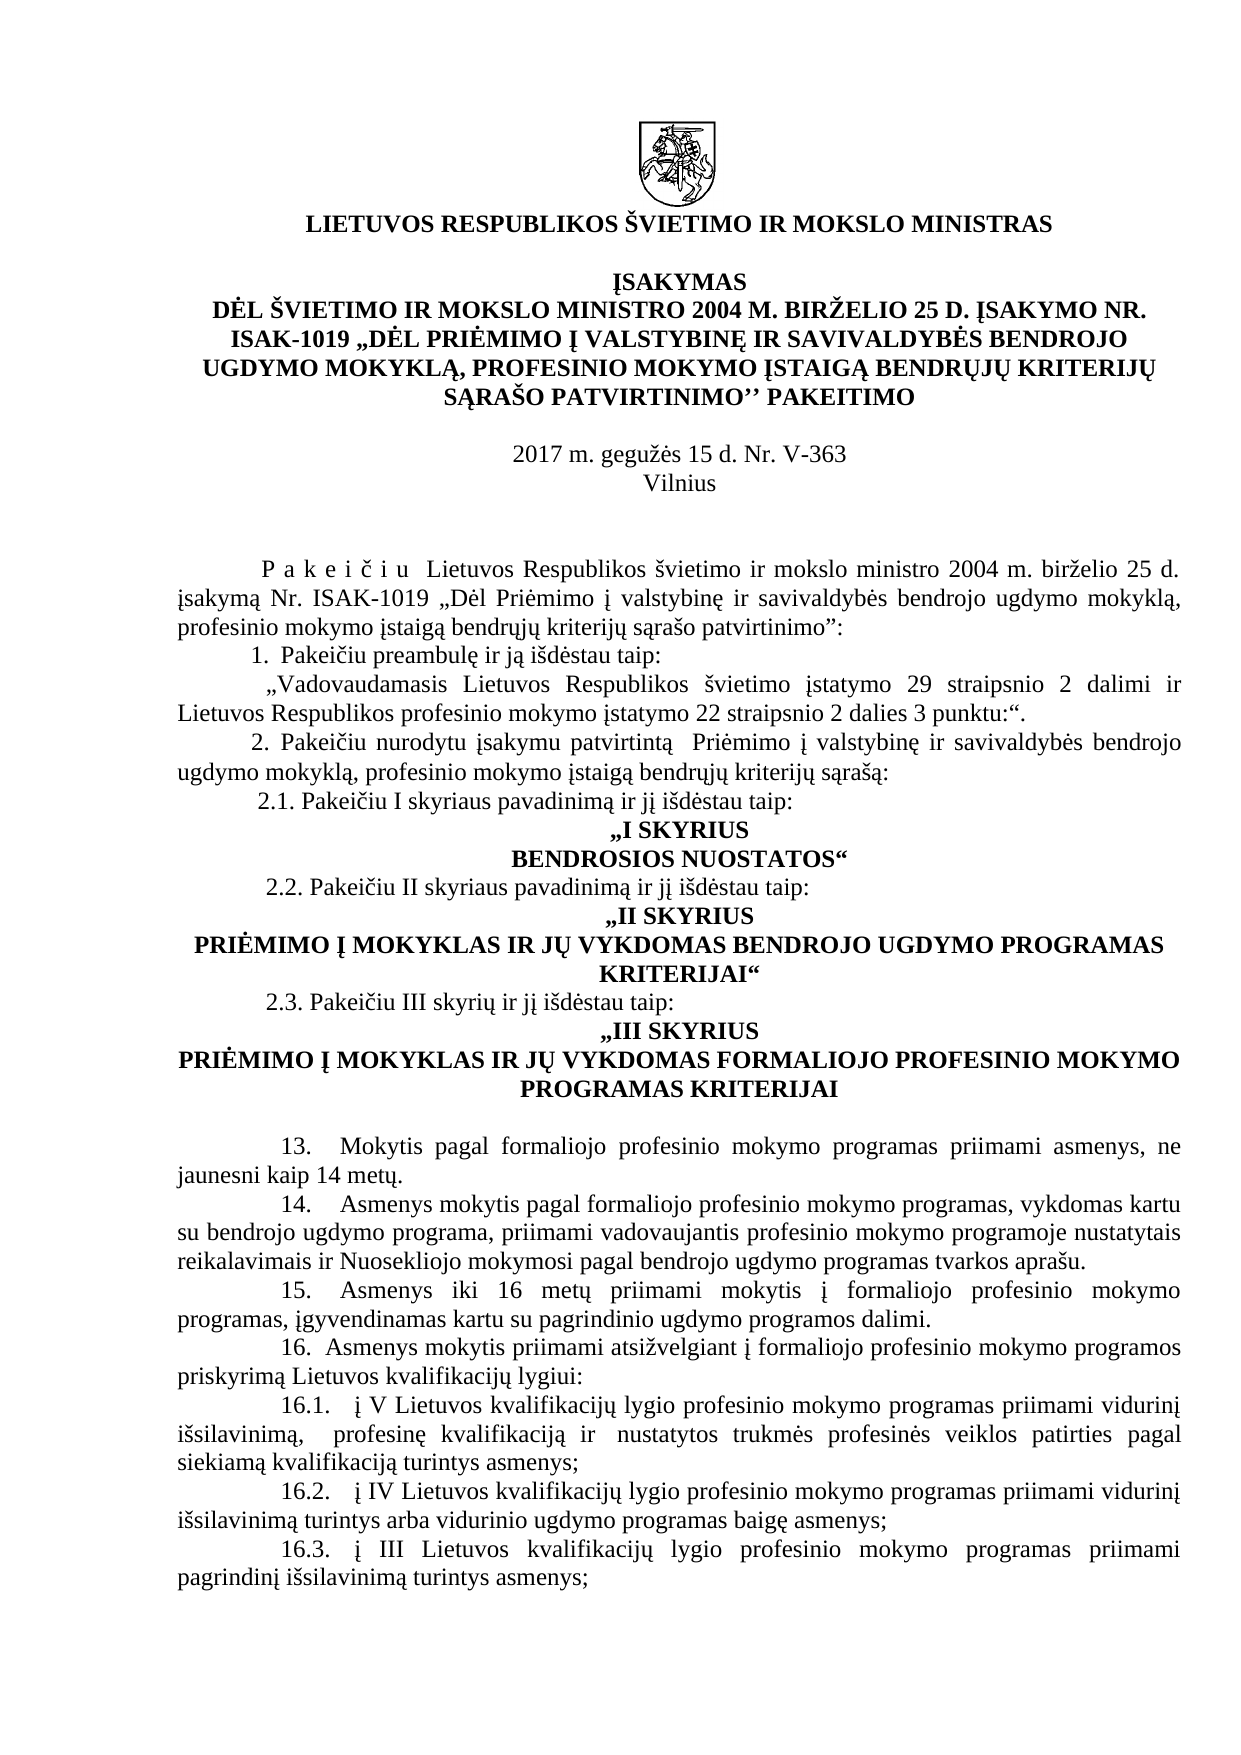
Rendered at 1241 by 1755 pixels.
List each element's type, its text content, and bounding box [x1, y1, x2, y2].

text 2.3. Pakeičiu III skyrių ir jį išdėstau taip: [177, 987, 1182, 1016]
text 15. Asmenys iki 16 metų priimami mokytis į formaliojo profesinio mokymo programas, įgyvendinamas kartu su pagrindinio ugdymo programos dalimi. [177, 1275, 1182, 1332]
text ĮSAKYMAS [177, 267, 1182, 295]
text LIETUVOS RESPUBLIKOS ŠVIETIMO IR MOKSLO MINISTRAS [177, 209, 1182, 238]
text 13. Mokytis pagal formaliojo profesinio mokymo programas priimami asmenys, ne jaunesni kaip 14 metų. [177, 1131, 1182, 1189]
text 1. Pakeičiu preambulę ir ją išdėstau taip: [250, 640, 1182, 669]
text „Vadovaudamasis Lietuvos Respublikos švietimo įstatymo 29 straipsnio 2 dalimi ir Lietuvos Respublikos profesinio mokymo įstatymo 22 straipsnio 2 dalies 3 punktu:“. [177, 669, 1182, 727]
text 2.2. Pakeičiu II skyriaus pavadinimą ir jį išdėstau taip: [177, 872, 1182, 901]
text BENDROSIOS NUOSTATOS“ [177, 844, 1182, 872]
text „III SKYRIUS [177, 1016, 1182, 1045]
text 16.1. į V Lietuvos kvalifikacijų lygio profesinio mokymo programas priimami vidurinį išsilavinimą, profesinę kvalifikaciją ir nustatytos trukmės profesinės veiklos patirties pagal siekiamą kvalifikaciją turintys asmenys; [177, 1390, 1182, 1476]
text 16.3. į III Lietuvos kvalifikacijų lygio profesinio mokymo programas priimami pagrindinį išsilavinimą turintys asmenys; [177, 1534, 1182, 1591]
text DĖL ŠVIETIMO IR MOKSLO MINISTRO 2004 M. BIRŽELIO 25 D. ĮSAKYMO NR. ISAK-1019 „DĖL PRIĖMIMO Į VALSTYBINĘ IR SAVIVALDYBĖS BENDROJO UGDYMO MOKYKLĄ, PROFESINIO MOKYMO ĮSTAIGĄ BENDRŲJŲ KRITERIJŲ SĄRAŠO PATVIRTINIMO’’ PAKEITIMO [177, 295, 1182, 410]
text P a k e i č i u Lietuvos Respublikos švietimo ir mokslo ministro 2004 m. birželio 25 d. įsakymą Nr. ISAK-1019 „Dėl Priėmimo į valstybinę ir savivaldybės bendrojo ugdymo mokyklą, profesinio mokymo įstaigą bendrųjų kriterijų sąrašo patvirtinimo”: [177, 554, 1182, 640]
text 2. Pakeičiu nurodytu įsakymu patvirtintą Priėmimo į valstybinę ir savivaldybės bendrojo ugdymo mokyklą, profesinio mokymo įstaigą bendrųjų kriterijų sąrašą: [177, 727, 1182, 786]
text „II SKYRIUS [177, 901, 1182, 930]
text 14. Asmenys mokytis pagal formaliojo profesinio mokymo programas, vykdomas kartu su bendrojo ugdymo programa, priimami vadovaujantis profesinio mokymo programoje nustatytais reikalavimais ir Nuosekliojo mokymosi pagal bendrojo ugdymo programas tvarkos aprašu. [177, 1189, 1182, 1275]
text 2.1. Pakeičiu I skyriaus pavadinimą ir jį išdėstau taip: [177, 786, 1182, 815]
text PRIĖMIMO Į MOKYKLAS IR JŲ VYKDOMAS BENDROJO UGDYMO PROGRAMAS KRITERIJAI“ [177, 930, 1182, 987]
text 16.2. į IV Lietuvos kvalifikacijų lygio profesinio mokymo programas priimami vidurinį išsilavinimą turintys arba vidurinio ugdymo programas baigę asmenys; [177, 1476, 1182, 1534]
text Vilnius [177, 468, 1182, 497]
text PRIĖMIMO Į MOKYKLAS IR JŲ VYKDOMAS FORMALIOJO PROFESINIO MOKYMO PROGRAMAS KRITERIJAI [177, 1045, 1182, 1102]
text 16. Asmenys mokytis priimami atsižvelgiant į formaliojo profesinio mokymo programos priskyrimą Lietuvos kvalifikacijų lygiui: [177, 1332, 1182, 1390]
text „I SKYRIUS [177, 815, 1182, 844]
subtitle 2017 m. gegužės 15 d. Nr. V-363 [177, 439, 1182, 468]
